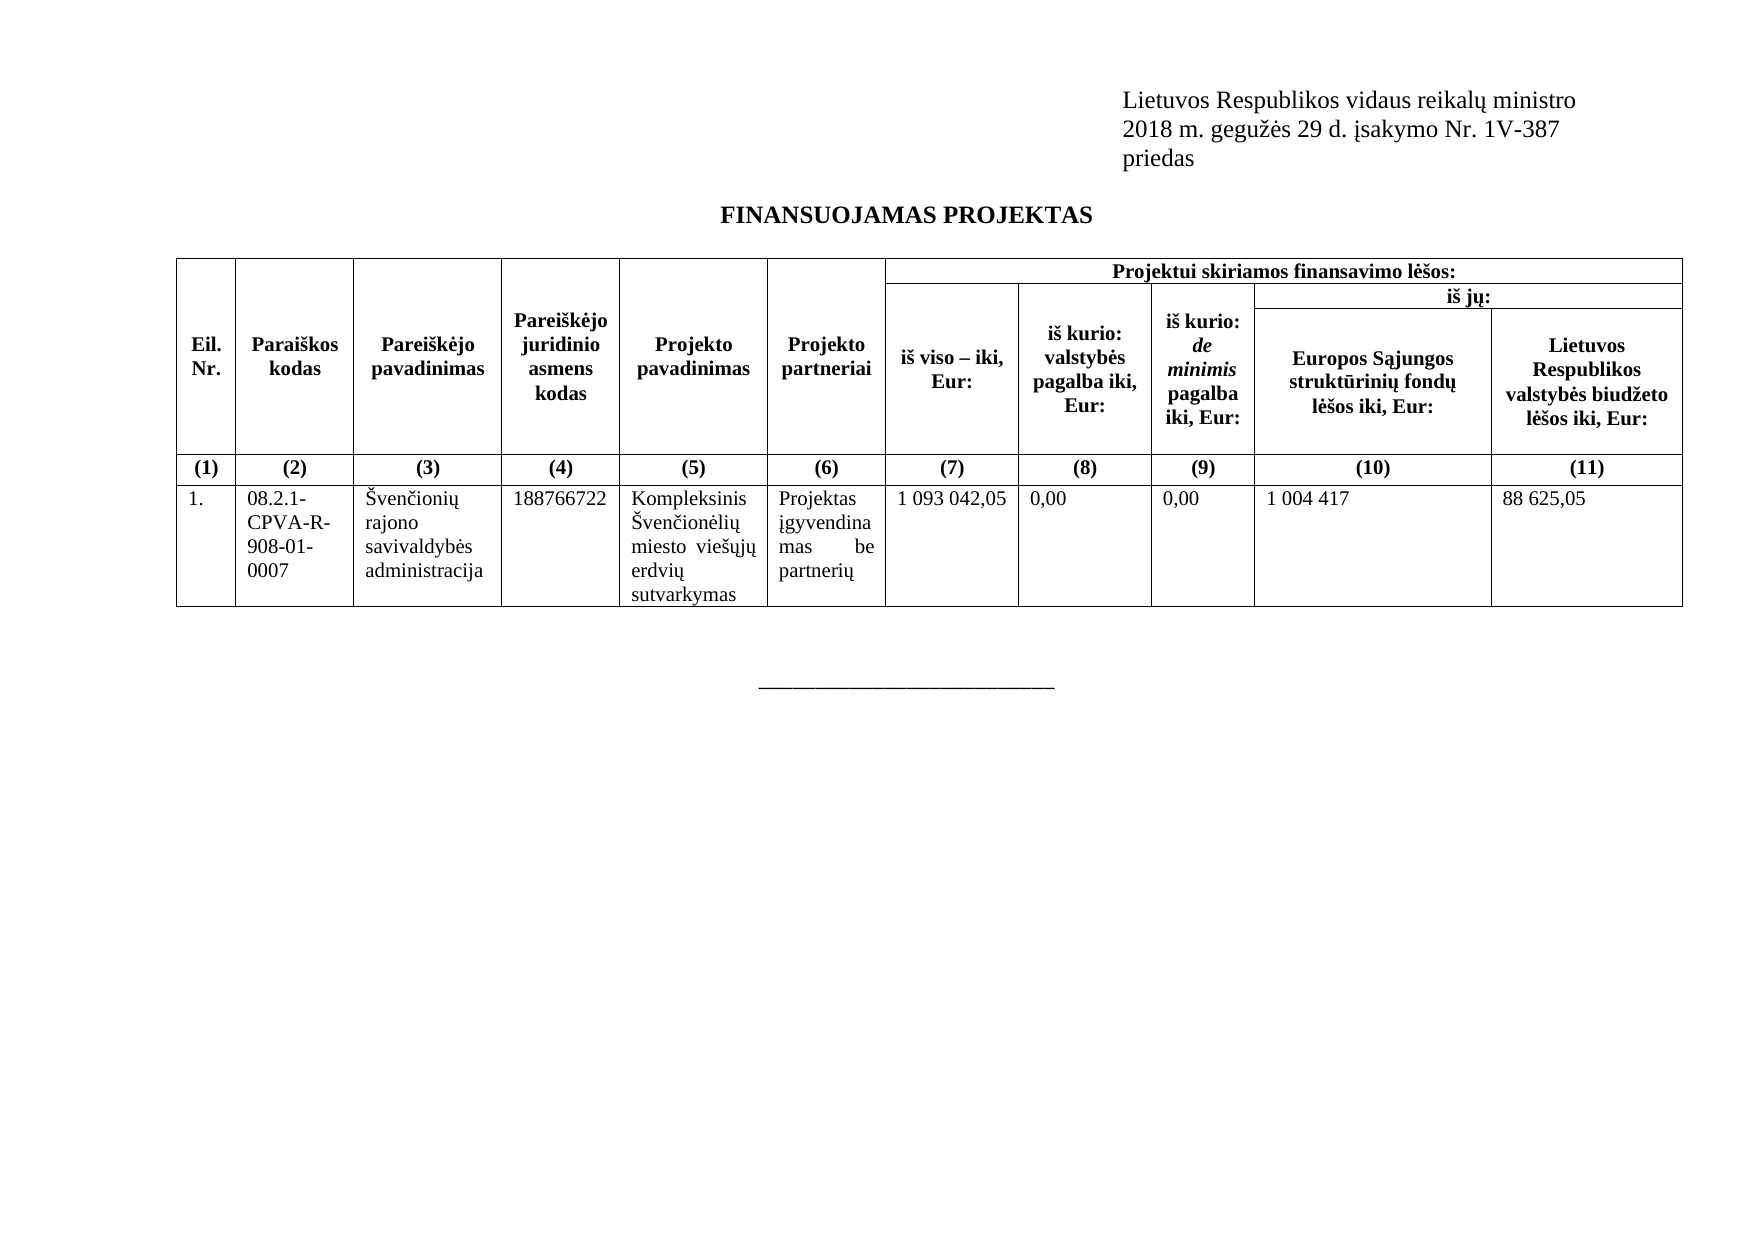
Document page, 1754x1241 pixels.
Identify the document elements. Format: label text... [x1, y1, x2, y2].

table_cell (11) [1492, 455, 1682, 485]
table_cell Lietuvos Respublikos valstybės biudžeto lėšos iki, Eur: [1492, 309, 1682, 454]
table_cell 0,00 [1019, 486, 1151, 606]
text Lietuvos Respublikos vidaus reikalų ministro [1122, 85, 1636, 114]
table_cell iš kurio: valstybės pagalba iki, Eur: [1019, 284, 1151, 454]
table_cell (2) [236, 455, 353, 485]
table_cell 08.2.1-CPVA-R-908-01-0007 [236, 486, 353, 606]
table_cell Projektas įgyvendinamas be partnerių [768, 486, 885, 606]
text __________________________ [177, 664, 1636, 693]
table_cell 1 093 042,05 [886, 486, 1018, 606]
table_header Projektui skiriamos finansavimo lėšos: [886, 259, 1682, 283]
table_cell (6) [768, 455, 885, 485]
table_cell (10) [1255, 455, 1491, 485]
table_cell 1 004 417 [1255, 486, 1491, 606]
table_cell iš kurio: de minimis pagalba iki, Eur: [1152, 284, 1254, 454]
table_cell Kompleksinis Švenčionėlių miesto viešųjų erdvių sutvarkymas [620, 486, 767, 606]
table_header Pareiškėjo juridinio asmens kodas [502, 259, 619, 454]
table_cell (8) [1019, 455, 1151, 485]
table_cell 188766722 [502, 486, 619, 606]
table_cell (1) [177, 455, 235, 485]
table_cell iš viso – iki, Eur: [886, 284, 1018, 454]
text FINANSUOJAMAS PROJEKTAS [177, 200, 1636, 229]
table_header Pareiškėjo pavadinimas [354, 259, 501, 454]
table_cell (5) [620, 455, 767, 485]
table_cell Europos Sąjungos struktūrinių fondų lėšos iki, Eur: [1255, 309, 1491, 454]
table_header Projekto pavadinimas [620, 259, 767, 454]
table_cell iš jų: [1255, 284, 1682, 308]
table_cell (4) [502, 455, 619, 485]
table_cell 88 625,05 [1492, 486, 1682, 606]
table_header Eil. Nr. [177, 259, 235, 454]
text 2018 m. gegužės 29 d. įsakymo Nr. 1V-387 [1122, 114, 1636, 143]
table_cell Švenčionių rajono savivaldybės administracija [354, 486, 501, 606]
table_header Projekto partneriai [768, 259, 885, 454]
table_cell (7) [886, 455, 1018, 485]
table_cell 1. [177, 486, 235, 606]
table_cell (3) [354, 455, 501, 485]
text priedas [1122, 143, 1636, 172]
table_cell (9) [1152, 455, 1254, 485]
table_header Paraiškos kodas [236, 259, 353, 454]
table_cell 0,00 [1152, 486, 1254, 606]
